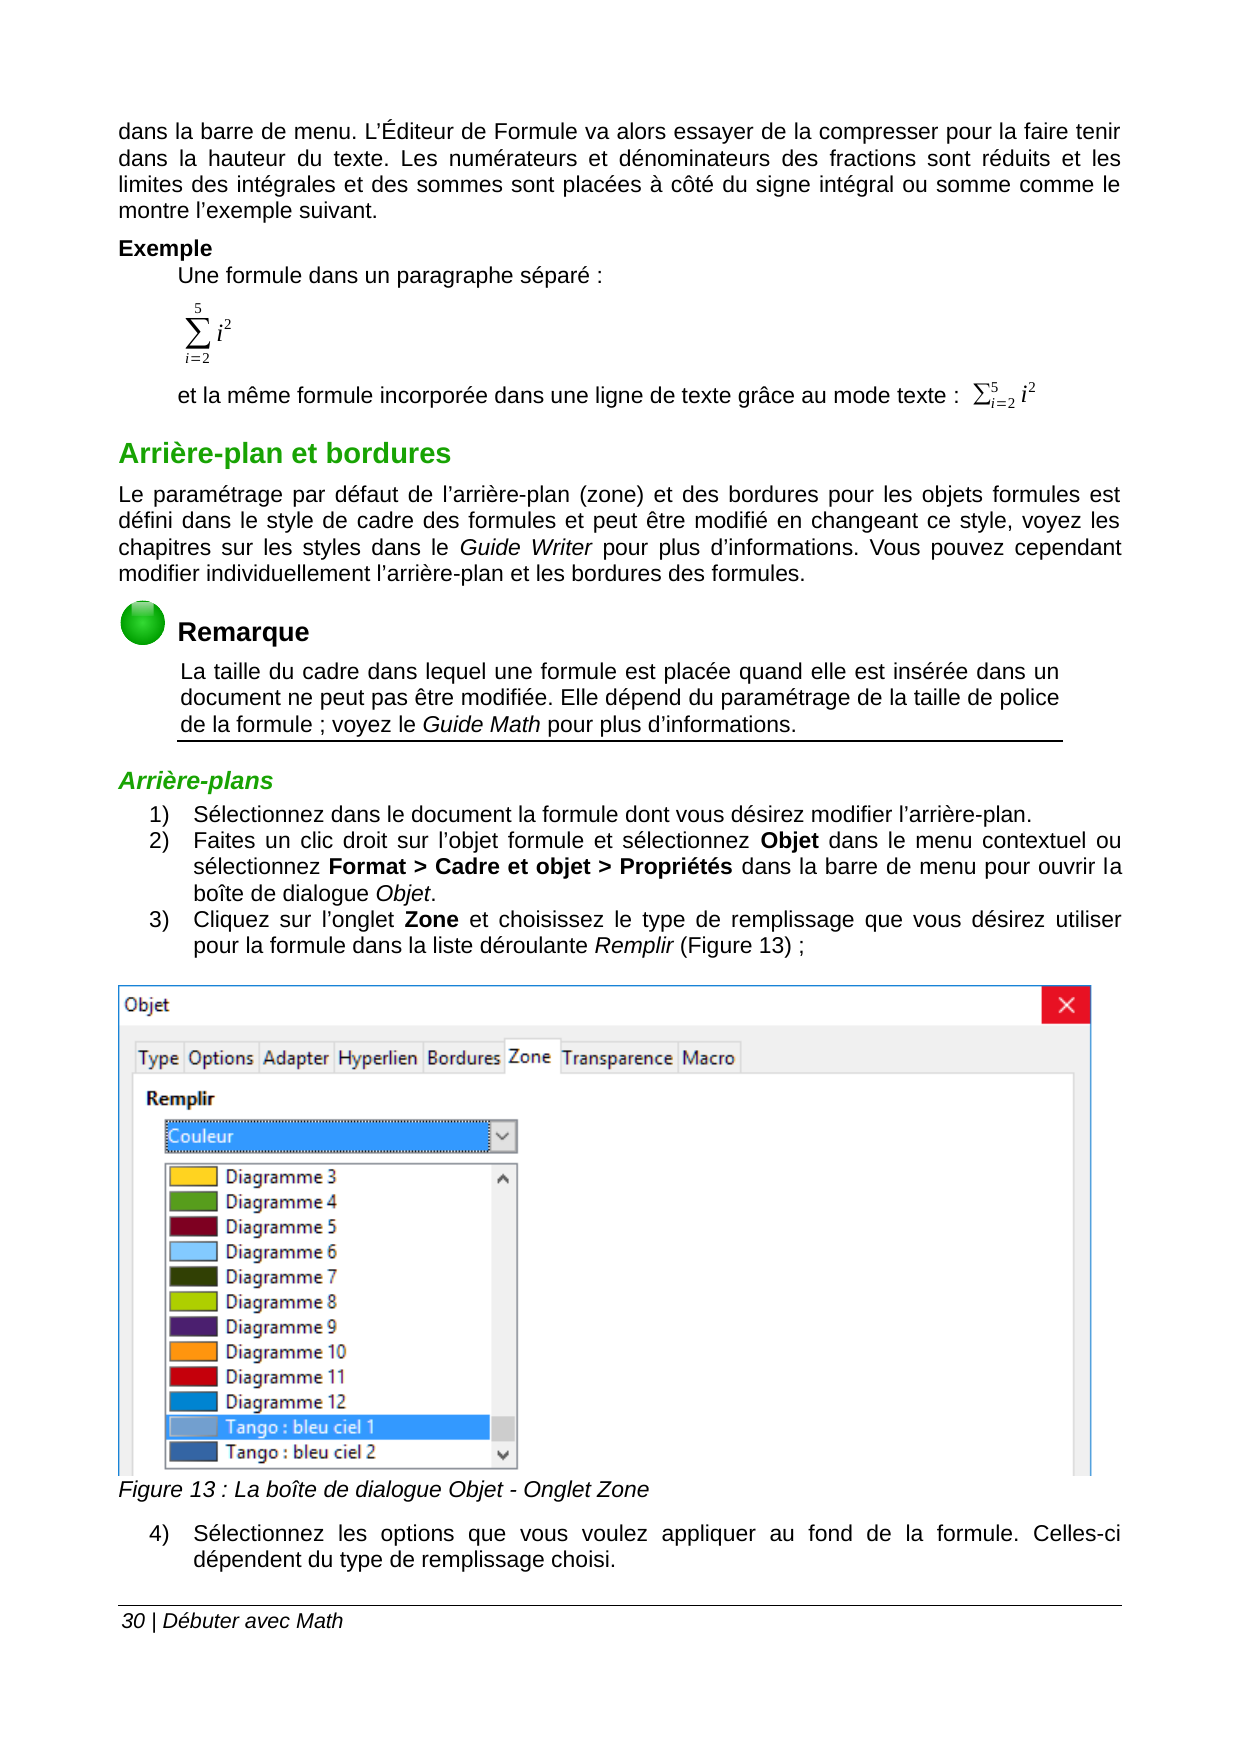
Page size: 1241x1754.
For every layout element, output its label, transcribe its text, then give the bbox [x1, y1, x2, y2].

list Sélectionnez les options que vous voulez appliquer au fond de la formule. Celles-ci dépendent du type de remplissage choisi. [169, 1520, 1122, 1573]
text et la même formule incorporée dans une ligne de texte grâce au mode texte : [177, 379, 1122, 412]
list Cliquez sur l’onglet Zone et choisissez le type de remplissage que vous désirez utiliser pour la formule dans la liste déroulante Remplir (Figure 13) ; [169, 906, 1122, 959]
text Une formule dans un paragraphe séparé : [177, 262, 1122, 288]
text dans la barre de menu. L’Éditeur de Formule va alors essayer de la compresser pour la faire tenir dans la hauteur du texte. Les numérateurs et dénominateurs des fractions sont réduits et les limites des intégrales et des sommes sont placées à côté du signe intégral ou somme comme le montre l’exemple suivant. [118, 118, 1122, 223]
list Sélectionnez dans le document la formule dont vous désirez modifier l’arrière-plan. [169, 801, 1122, 827]
text Exemple [118, 235, 1122, 262]
subtitle Arrière-plans [118, 766, 1122, 794]
list Faites un clic droit sur l’objet formule et sélectionnez Objet dans le menu contextuel ou sélectionnez Format > Cadre et objet > Propriétés dans la barre de menu pour ouvrir la boîte de dialogue Objet. [169, 827, 1122, 906]
text La taille du cadre dans lequel une formule est placée quand elle est insérée dans un document ne peut pas être modifiée. Elle dépend du paramétrage de la taille de police de la formule ; voyez le Guide Math pour plus d’informations. [177, 655, 1063, 740]
subtitle Remarque [118, 598, 1122, 647]
picture [118, 985, 1092, 1476]
text Le paramétrage par défaut de l’arrière-plan (zone) et des bordures pour les objets formules est défini dans le style de cadre des formules et peut être modifié en changeant ce style, voyez les chapitres sur les styles dans le Guide Writer pour plus d’informations. Vous pouvez cependant modifier individuellement l’arrière-plan et les bordures des formules. [118, 481, 1122, 586]
subtitle Arrière-plan et bordures [118, 436, 1122, 469]
text Figure 13 : La boîte de dialogue Objet - Onglet Zone [118, 1476, 1092, 1502]
